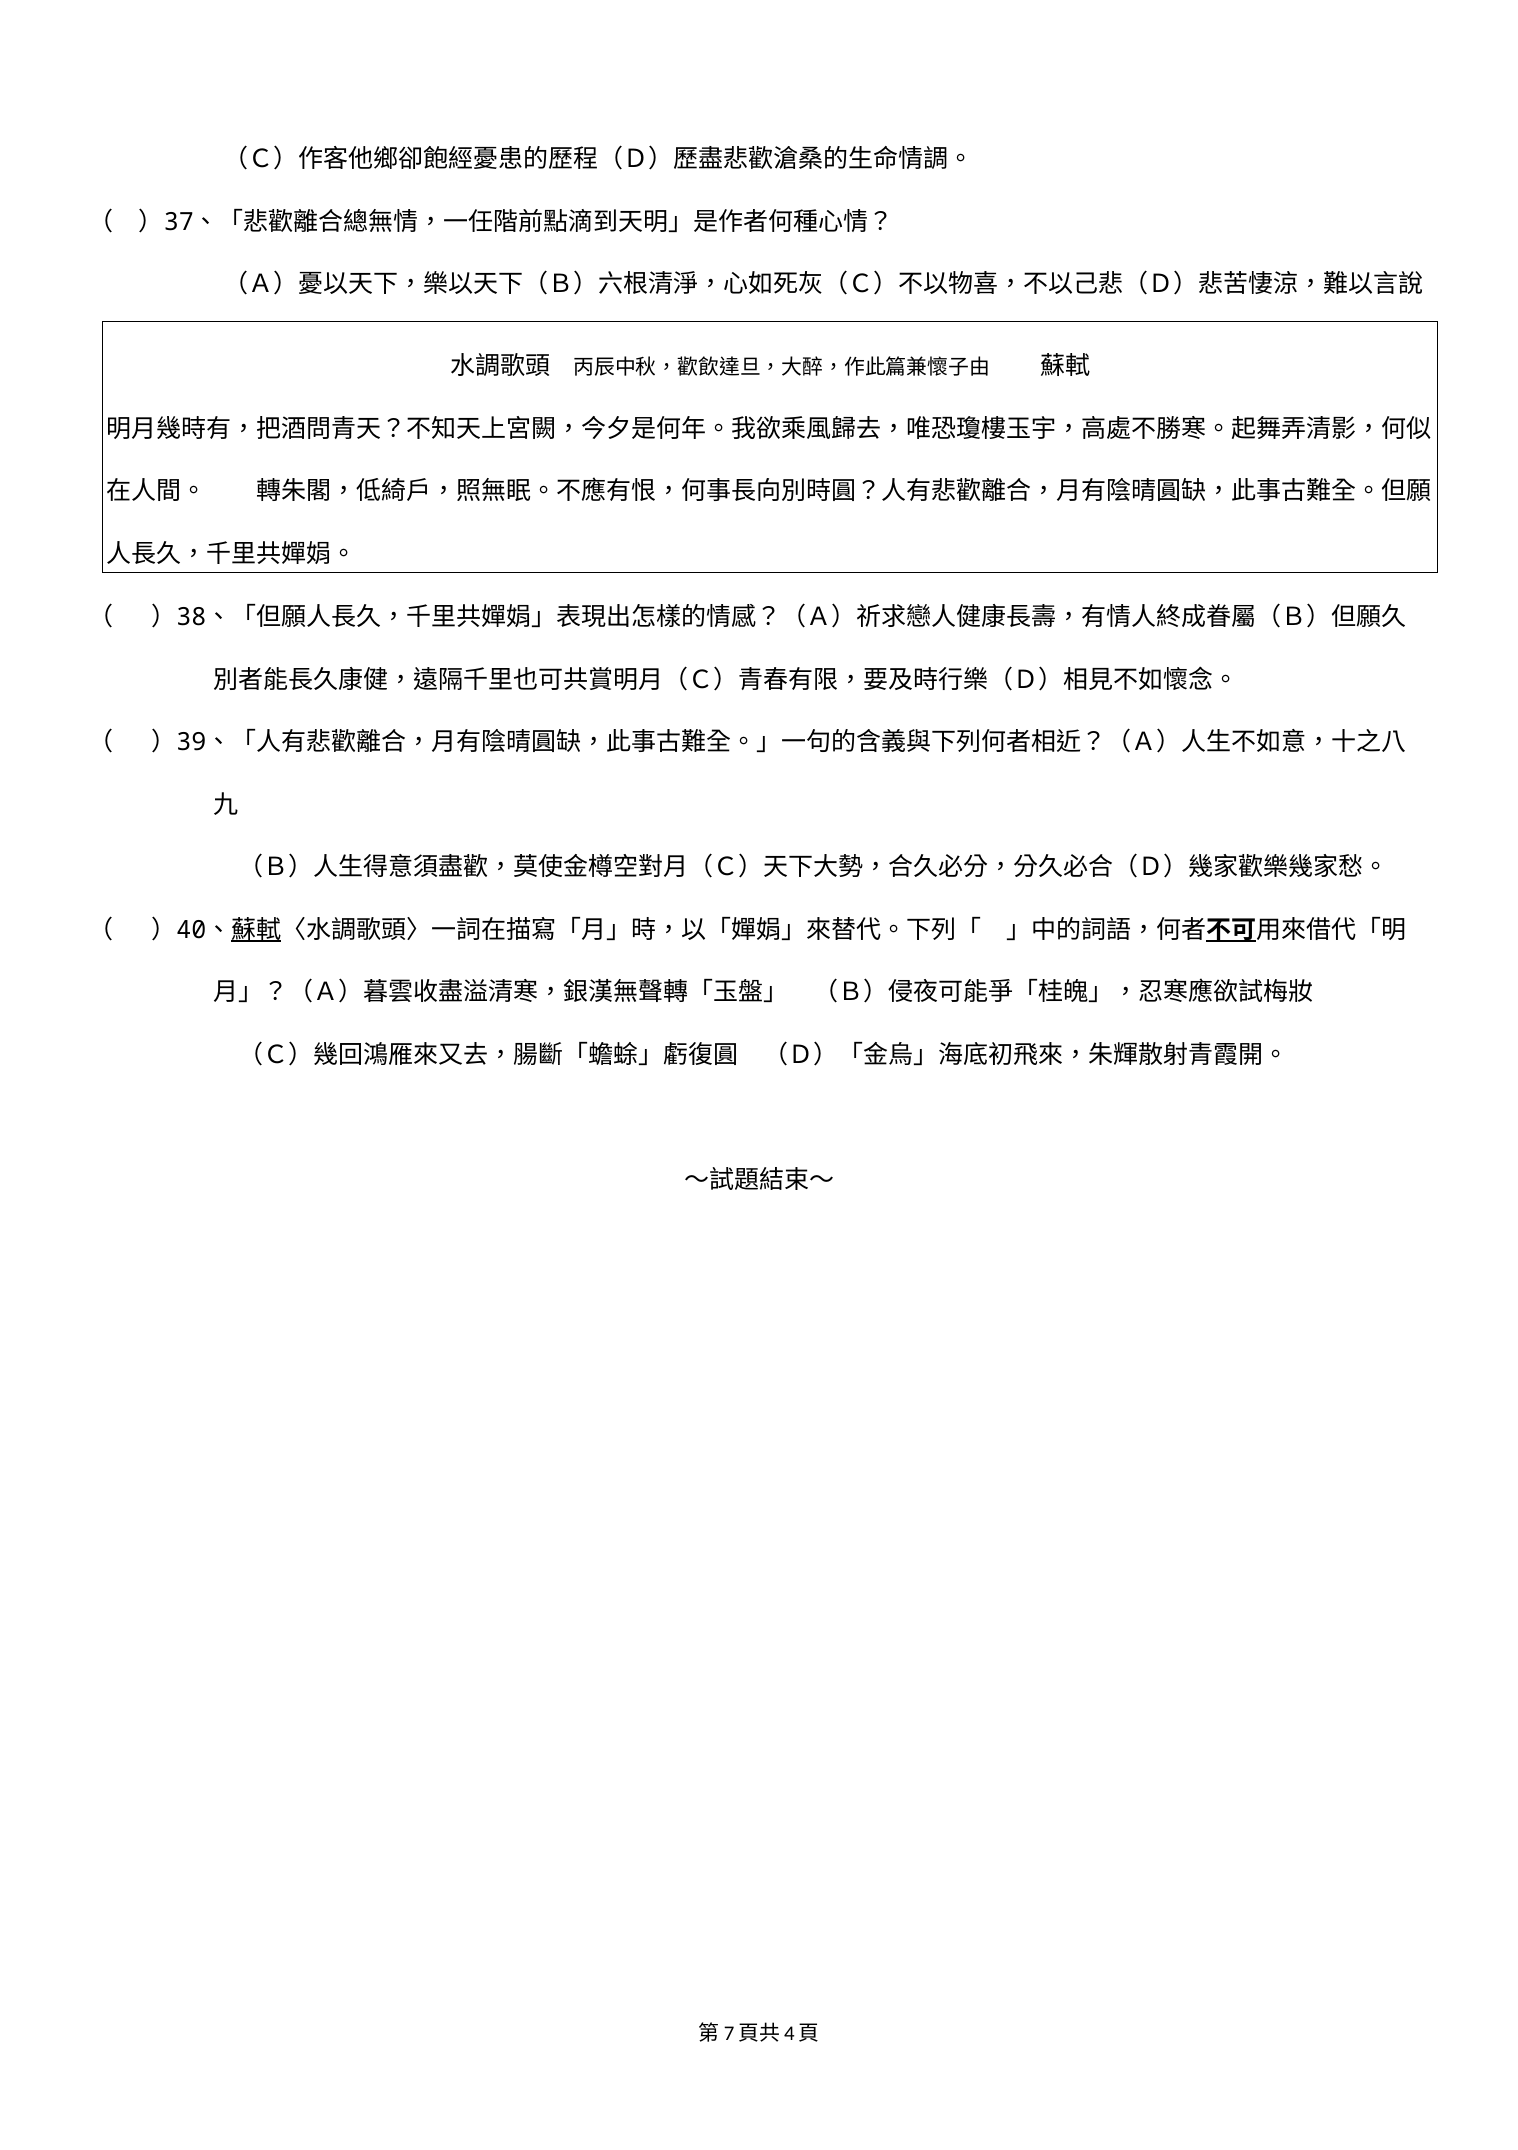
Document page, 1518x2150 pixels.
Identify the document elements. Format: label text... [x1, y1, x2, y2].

text （Ａ）憂以天下，樂以天下（Ｂ）六根清淨，心如死灰（Ｃ）不以物喜，不以己悲（Ｄ）悲苦悽涼，難以言說 [89, 240, 1429, 302]
text （ ）38、「但願人長久，千里共嬋娟」表現出怎樣的情感？（Ａ）祈求戀人健康長壽，有情人終成眷屬（Ｂ）但願久別者能長久康健，遠隔千里也可共賞明月（Ｃ）青春有限，要及時行樂（Ｄ）相見不如懷念。 [89, 573, 1429, 698]
text （Ｃ）幾回鴻雁來又去，腸斷「蟾蜍」虧復圓 （Ｄ）「金烏」海底初飛來，朱輝散射青霞開。 [89, 1011, 1429, 1073]
table_header 水調歌頭 丙辰中秋，歡飲達旦，大醉，作此篇兼懷子由 蘇軾 明月幾時有，把酒問青天？不知天上宮闕，今夕是何年。我欲乘風歸去，唯恐瓊樓玉宇，高處不勝寒。起舞弄清影，何似在人間。 轉朱閣，低綺戶，照無眠。不應有恨，何事長向別時圓？人有悲歡離合，月有陰晴圓缺，此事古難全。但願人長久，千里共嬋娟。 [103, 322, 1437, 572]
text （Ｂ）人生得意須盡歡，莫使金樽空對月（Ｃ）天下大勢，合久必分，分久必合（Ｄ）幾家歡樂幾家愁。 [89, 823, 1429, 886]
text （Ｃ）作客他鄉卻飽經憂患的歷程（Ｄ）歷盡悲歡滄桑的生命情調。 [89, 115, 1429, 177]
text （ ）40、蘇軾〈水調歌頭〉一詞在描寫「月」時，以「嬋娟」來替代。下列「 」中的詞語，何者不可用來借代「明月」？（Ａ）暮雲收盡溢清寒，銀漢無聲轉「玉盤」 （Ｂ）侵夜可能爭「桂魄」，忍寒應欲試梅妝 [89, 886, 1429, 1011]
text （ ）37、「悲歡離合總無情，一任階前點滴到天明」是作者何種心情？ [89, 177, 1429, 240]
text （ ）39、「人有悲歡離合，月有陰晴圓缺，此事古難全。」一句的含義與下列何者相近？（Ａ）人生不如意，十之八九 [89, 698, 1429, 823]
text 〜試題結束〜 [89, 1136, 1429, 1198]
